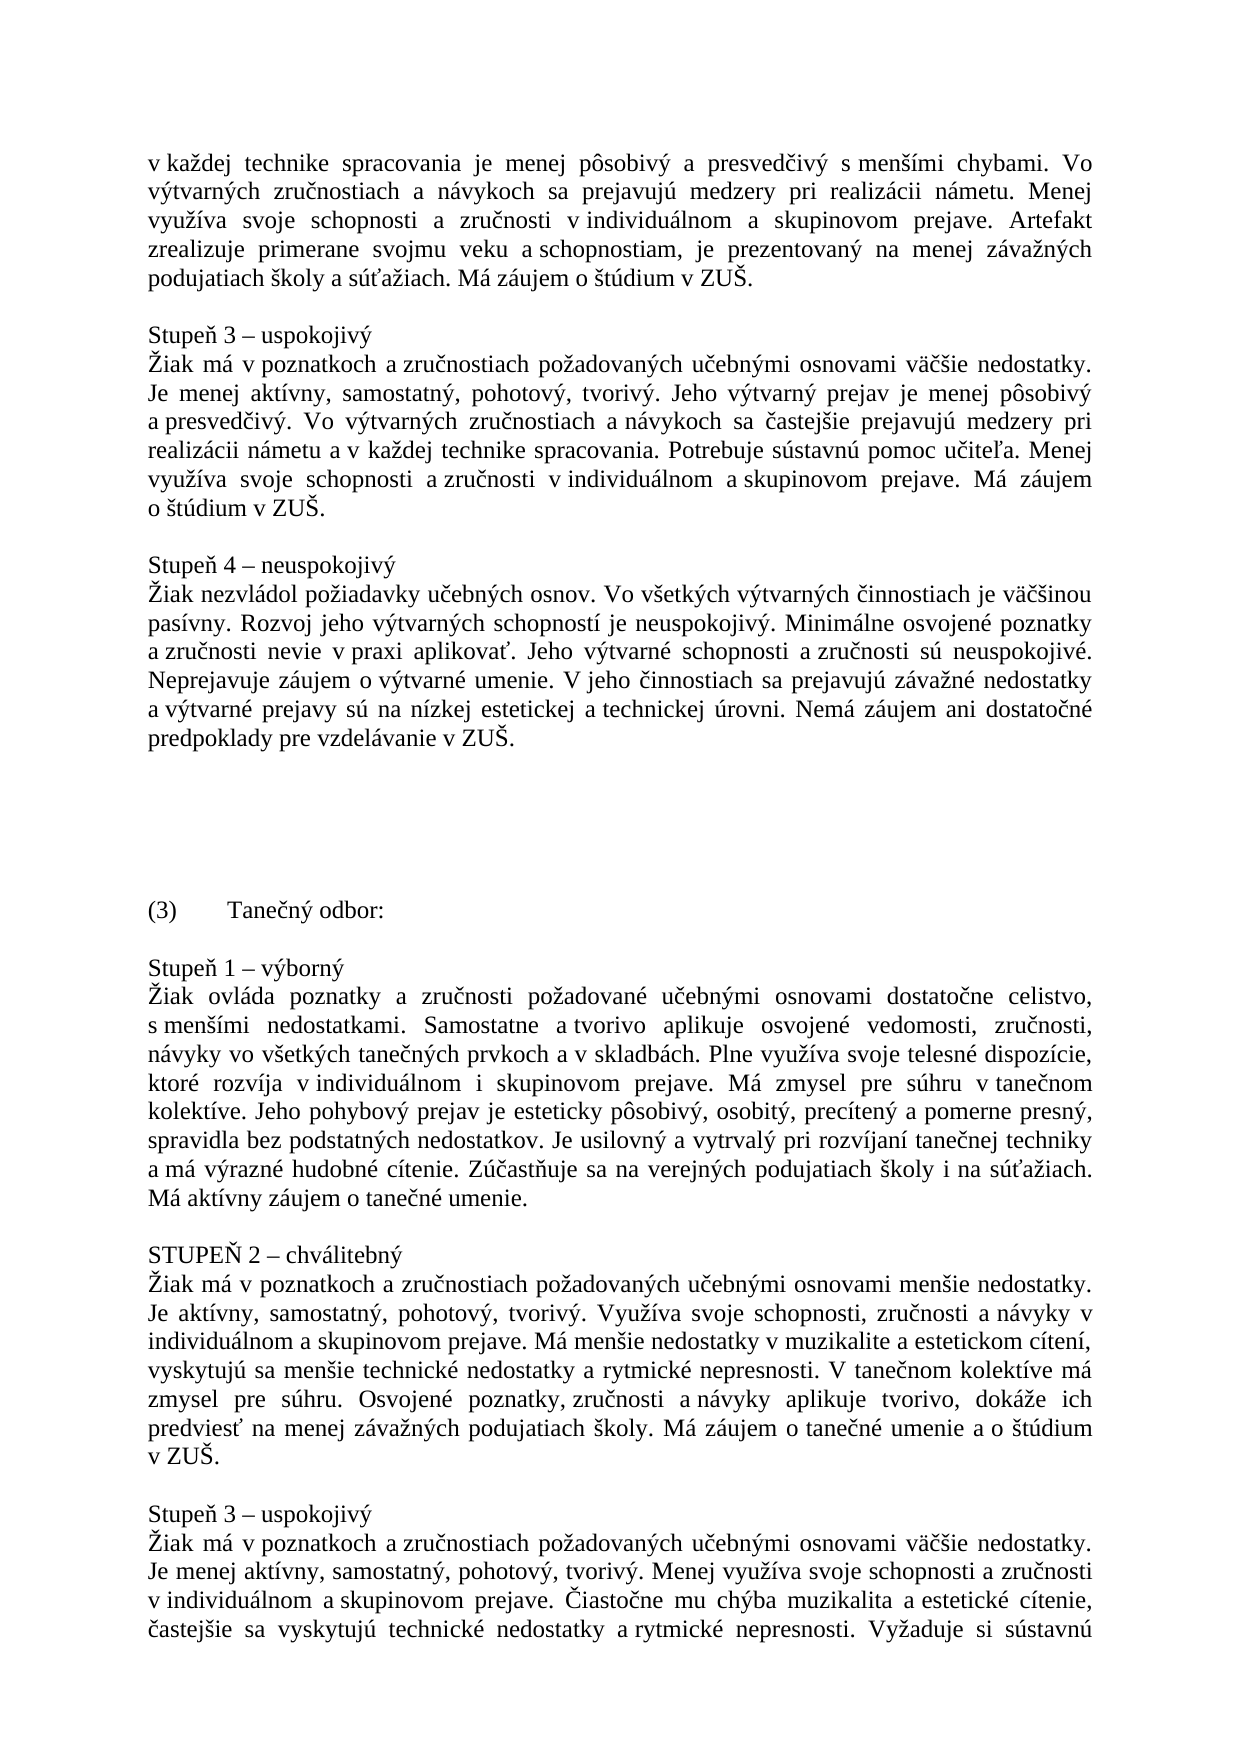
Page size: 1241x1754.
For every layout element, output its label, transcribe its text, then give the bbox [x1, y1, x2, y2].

text Stupeň 3 – uspokojivý [148, 320, 1093, 349]
text STUPEŇ 2 – chválitebný [148, 1240, 1093, 1269]
text Stupeň 4 – neuspokojivý [148, 550, 1093, 579]
text Stupeň 1 – výborný [148, 953, 1093, 981]
text Stupeň 3 – uspokojivý [148, 1499, 1093, 1528]
text Žiak má v poznatkoch a zručnostiach požadovaných učebnými osnovami menšie nedostatky. Je aktívny, samostatný, pohotový, tvorivý. Využíva svoje schopnosti, zručnosti a návyky v individuálnom a skupinovom prejave. Má menšie nedostatky v muzikalite a estetickom cítení, vyskytujú sa menšie technické nedostatky a rytmické nepresnosti. V tanečnom kolektíve má zmysel pre súhru. Osvojené poznatky, zručnosti a návyky aplikuje tvorivo, dokáže ich predviesť na menej závažných podujatiach školy. Má záujem o tanečné umenie a o štúdium v ZUŠ. [148, 1269, 1093, 1470]
text v každej technike spracovania je menej pôsobivý a presvedčivý s menšími chybami. Vo výtvarných zručnostiach a návykoch sa prejavujú medzery pri realizácii námetu. Menej využíva svoje schopnosti a zručnosti v individuálnom a skupinovom prejave. Artefakt zrealizuje primerane svojmu veku a schopnostiam, je prezentovaný na menej závažných podujatiach školy a súťažiach. Má záujem o štúdium v ZUŠ. [148, 148, 1093, 291]
text (3) Tanečný odbor: [148, 895, 1093, 924]
text Žiak má v poznatkoch a zručnostiach požadovaných učebnými osnovami väčšie nedostatky. Je menej aktívny, samostatný, pohotový, tvorivý. Jeho výtvarný prejav je menej pôsobivý a presvedčivý. Vo výtvarných zručnostiach a návykoch sa častejšie prejavujú medzery pri realizácii námetu a v každej technike spracovania. Potrebuje sústavnú pomoc učiteľa. Menej využíva svoje schopnosti a zručnosti v individuálnom a skupinovom prejave. Má záujem o štúdium v ZUŠ. [148, 349, 1093, 521]
text Žiak má v poznatkoch a zručnostiach požadovaných učebnými osnovami väčšie nedostatky. Je menej aktívny, samostatný, pohotový, tvorivý. Menej využíva svoje schopnosti a zručnosti v individuálnom a skupinovom prejave. Čiastočne mu chýba muzikalita a estetické cítenie, častejšie sa vyskytujú technické nedostatky a rytmické nepresnosti. Vyžaduje si sústavnú [148, 1528, 1093, 1643]
text Žiak nezvládol požiadavky učebných osnov. Vo všetkých výtvarných činnostiach je väčšinou pasívny. Rozvoj jeho výtvarných schopností je neuspokojivý. Minimálne osvojené poznatky a zručnosti nevie v praxi aplikovať. Jeho výtvarné schopnosti a zručnosti sú neuspokojivé. Neprejavuje záujem o výtvarné umenie. V jeho činnostiach sa prejavujú závažné nedostatky a výtvarné prejavy sú na nízkej estetickej a technickej úrovni. Nemá záujem ani dostatočné predpoklady pre vzdelávanie v ZUŠ. [148, 579, 1093, 751]
text Žiak ovláda poznatky a zručnosti požadované učebnými osnovami dostatočne celistvo, s menšími nedostatkami. Samostatne a tvorivo aplikuje osvojené vedomosti, zručnosti, návyky vo všetkých tanečných prvkoch a v skladbách. Plne využíva svoje telesné dispozície, ktoré rozvíja v individuálnom i skupinovom prejave. Má zmysel pre súhru v tanečnom kolektíve. Jeho pohybový prejav je esteticky pôsobivý, osobitý, precítený a pomerne presný, spravidla bez podstatných nedostatkov. Je usilovný a vytrvalý pri rozvíjaní tanečnej techniky a má výrazné hudobné cítenie. Zúčastňuje sa na verejných podujatiach školy i na súťažiach. Má aktívny záujem o tanečné umenie. [148, 981, 1093, 1211]
